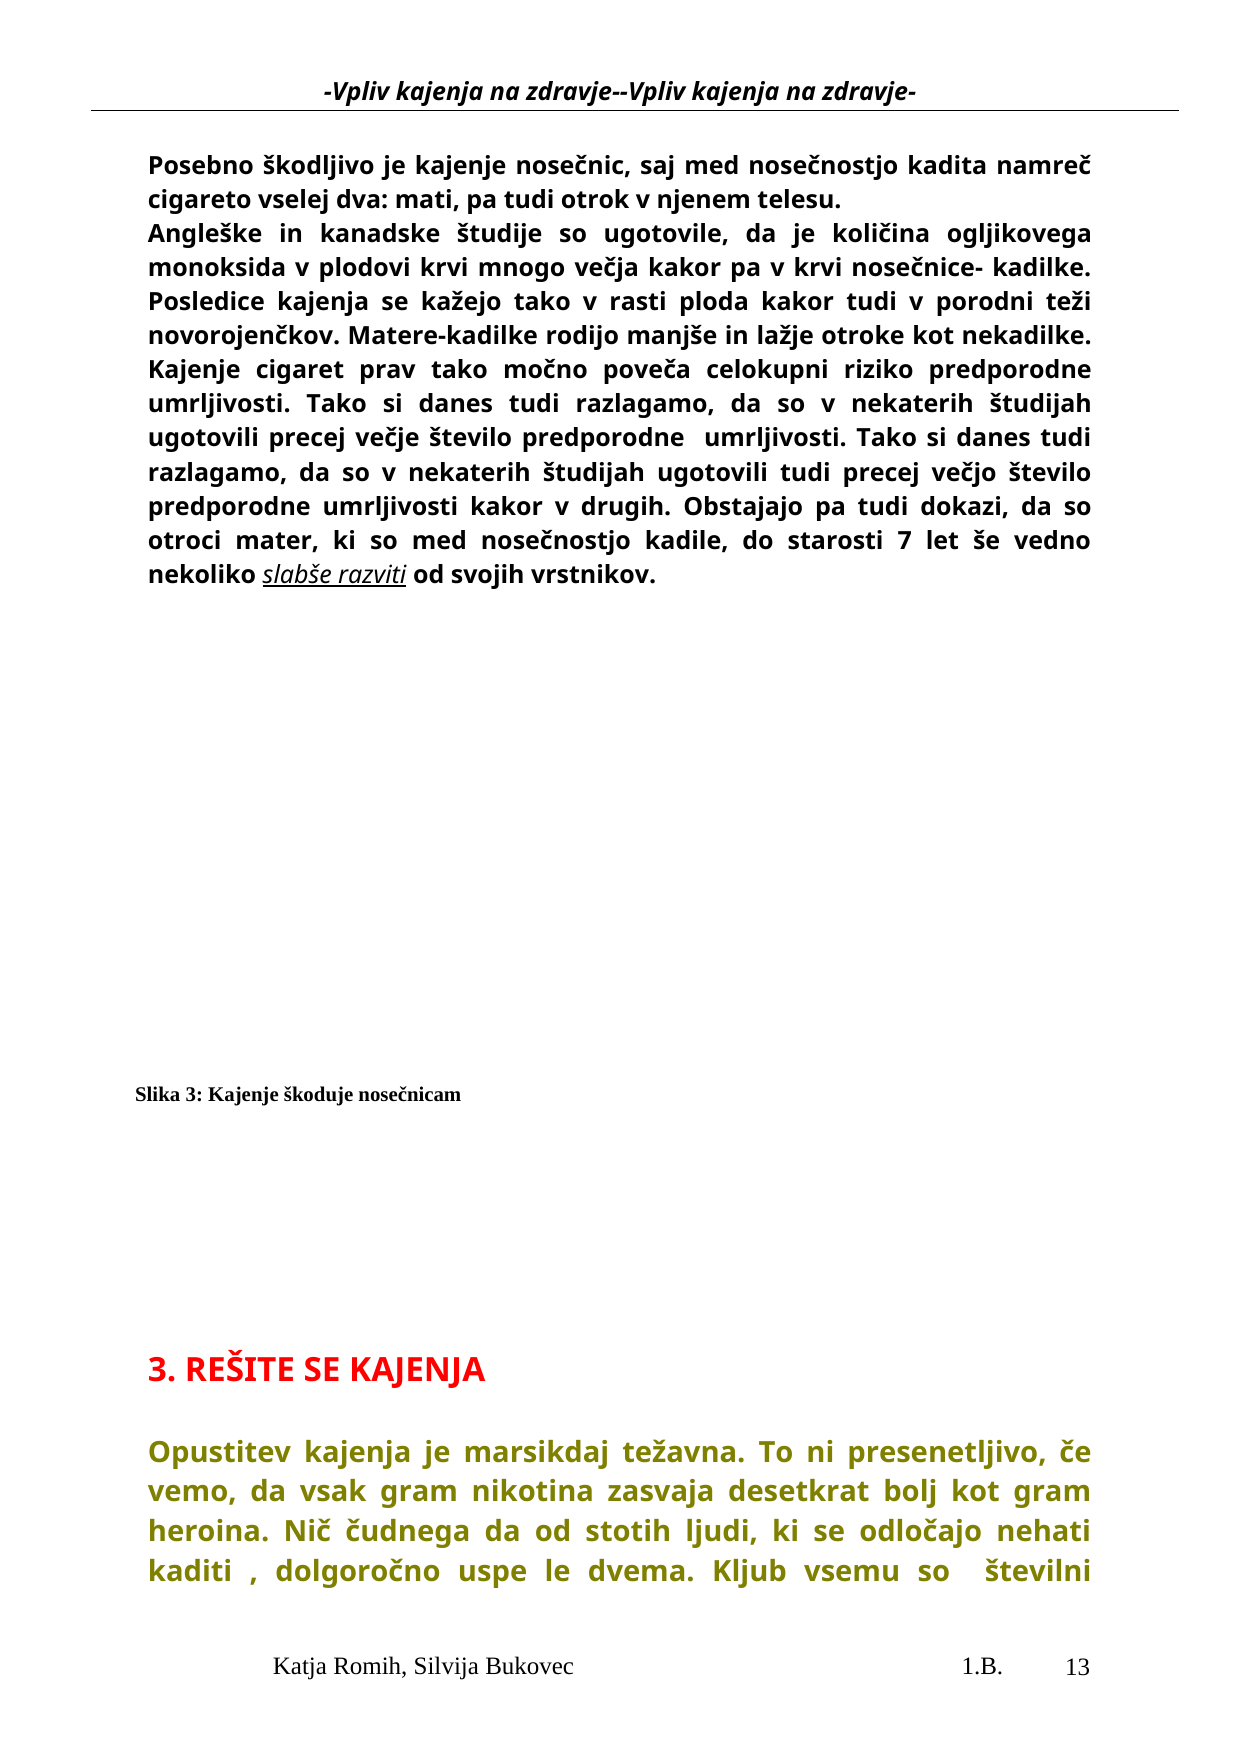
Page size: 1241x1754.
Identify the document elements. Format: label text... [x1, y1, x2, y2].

text Opustitev kajenja je marsikdaj težavna. To ni presenetljivo, če vemo, da vsak gram nikotina zasvaja desetkrat bolj kot gram heroina. Nič čudnega da od stotih ljudi, ki se odločajo nehati kaditi , dolgoročno uspe le dvema. Kljub vsemu so številni [148, 1431, 1093, 1590]
text Posebno škodljivo je kajenje nosečnic, saj med nosečnostjo kadita namreč cigareto vselej dva: mati, pa tudi otrok v njenem telesu. [148, 148, 1093, 216]
text Slika 3: Kajenje škoduje nosečnicam [135, 1082, 510, 1106]
subtitle 3. REŠITE SE KAJENJA [148, 1346, 1093, 1391]
text Angleške in kanadske študije so ugotovile, da je količina ogljikovega monoksida v plodovi krvi mnogo večja kakor pa v krvi nosečnice- kadilke. Posledice kajenja se kažejo tako v rasti ploda kakor tudi v porodni teži novorojenčkov. Matere-kadilke rodijo manjše in lažje otroke kot nekadilke. Kajenje cigaret prav tako močno poveča celokupni riziko predporodne umrljivosti. Tako si danes tudi razlagamo, da so v nekaterih študijah ugotovili precej večje število predporodne umrljivosti. Tako si danes tudi razlagamo, da so v nekaterih študijah ugotovili tudi precej večjo število predporodne umrljivosti kakor v drugih. Obstajajo pa tudi dokazi, da so otroci mater, ki so med nosečnostjo kadile, do starosti 7 let še vedno nekoliko slabše razviti od svojih vrstnikov. [148, 216, 1093, 590]
